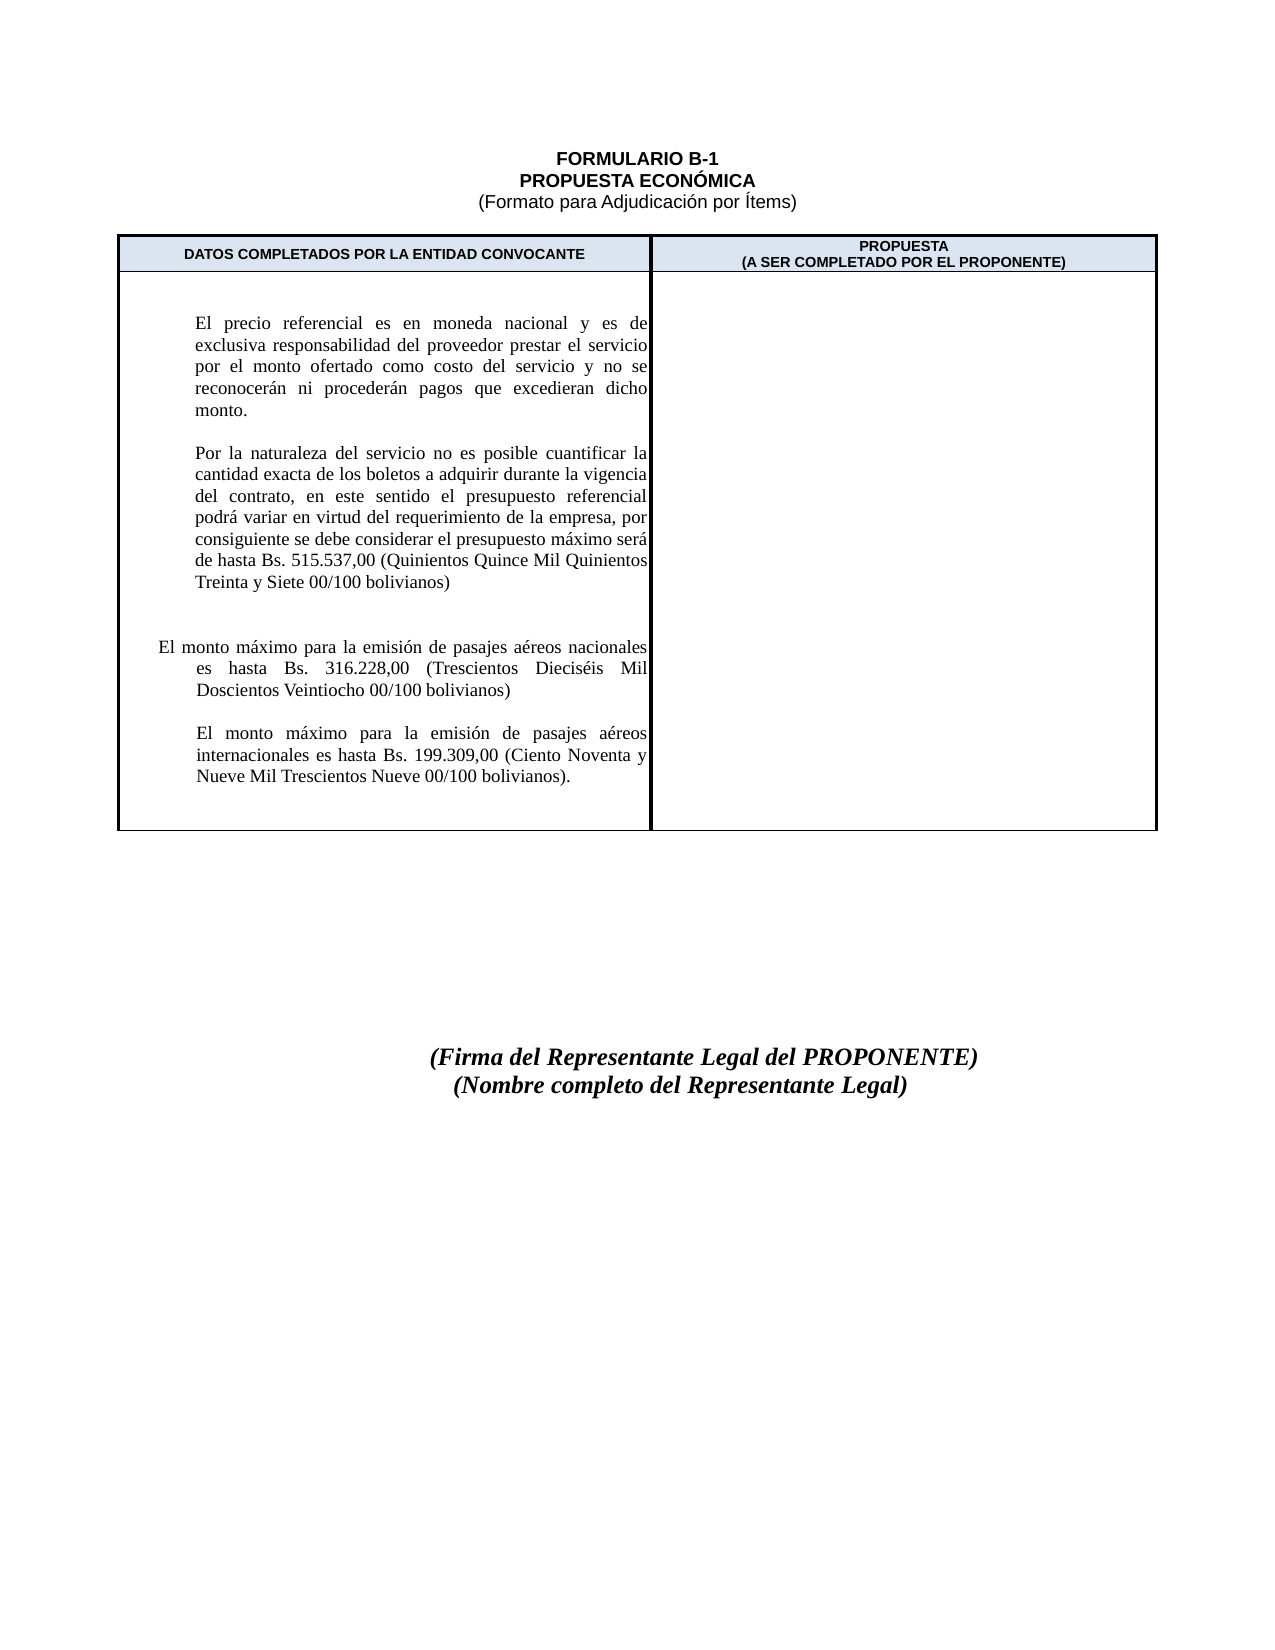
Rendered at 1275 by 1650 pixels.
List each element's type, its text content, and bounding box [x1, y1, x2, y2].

table_header PROPUESTA (A SER COMPLETADO POR EL PROPONENTE) [653, 237, 1155, 271]
text FORMULARIO B-1 [118, 148, 1157, 169]
table_cell [653, 272, 1155, 830]
text (Nombre completo del Representante Legal) [453, 1070, 1159, 1099]
text (Firma del Representante Legal del PROPONENTE) [429, 1042, 1159, 1070]
table_header DATOS COMPLETADOS POR LA ENTIDAD CONVOCANTE [120, 237, 649, 271]
text PROPUESTA ECONÓMICA [118, 169, 1157, 191]
table_cell El precio referencial es en moneda nacional y es de exclusiva responsabilidad del proveedor prestar el servicio por el monto ofertado como costo del servicio y no se reconocerán ni procederán pagos que excedieran dicho monto. Por la naturaleza del servicio no es posible cuantificar la cantidad exacta de los boletos a adquirir durante la vigencia del contrato, en este sentido el presupuesto referencial podrá variar en virtud del requerimiento de la empresa, por consiguiente se debe considerar el presupuesto máximo será de hasta Bs. 515.537,00 (Quinientos Quince Mil Quinientos Treinta y Siete 00/100 bolivianos) El monto máximo para la emisión de pasajes aéreos nacionales es hasta Bs. 316.228,00 (Trescientos Dieciséis Mil Doscientos Veintiocho 00/100 bolivianos) El monto máximo para la emisión de pasajes aéreos internacionales es hasta Bs. 199.309,00 (Ciento Noventa y Nueve Mil Trescientos Nueve 00/100 bolivianos). [120, 272, 649, 830]
text (Formato para Adjudicación por Ítems) [118, 191, 1157, 212]
